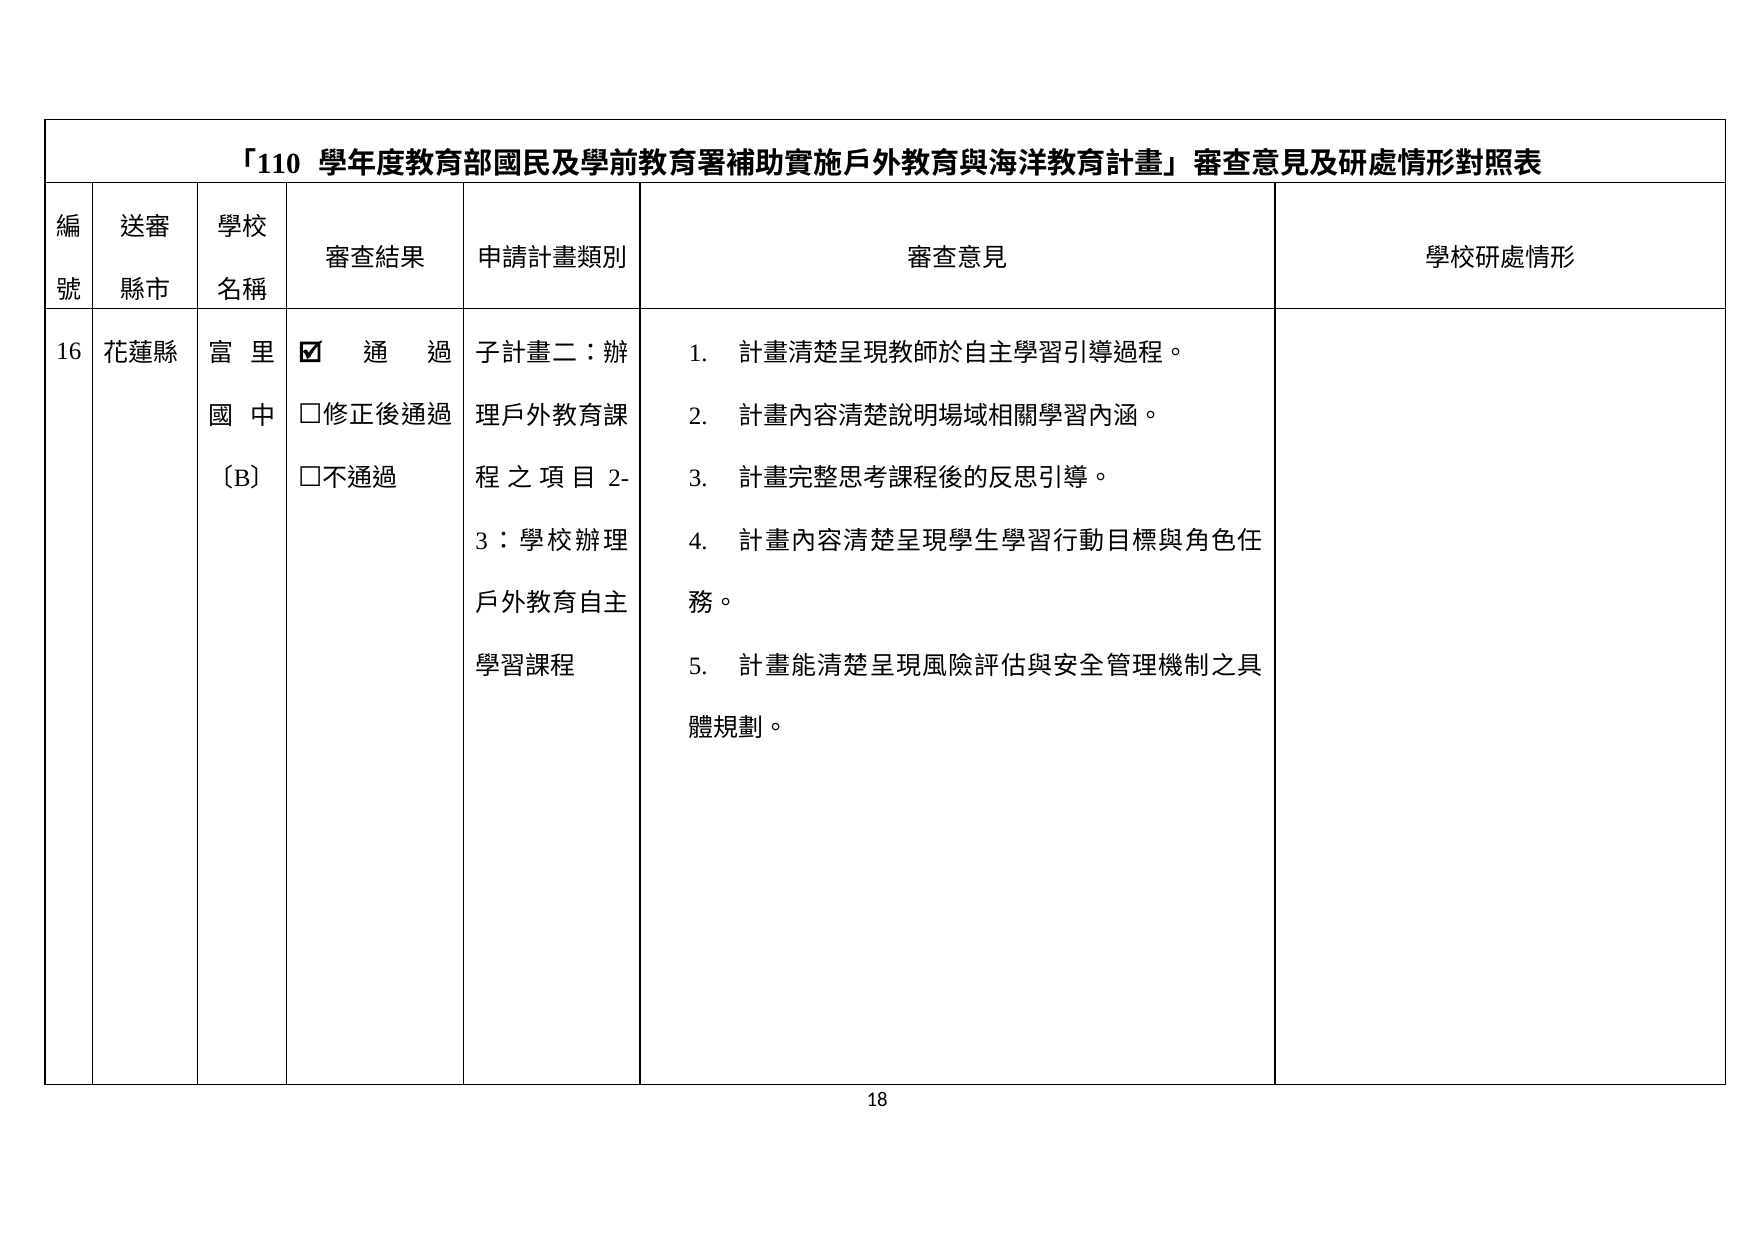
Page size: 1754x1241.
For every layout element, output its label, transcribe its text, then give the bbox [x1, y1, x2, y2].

table_cell 16 [46, 309, 92, 1084]
table_cell [1276, 309, 1725, 1084]
table_cell 通過 ☐修正後通過 ☐不通過 [287, 309, 463, 1084]
table_header 「110 學年度教育部國民及學前教育署補助實施戶外教育與海洋教育計畫」審查意見及研處情形對照表 [46, 120, 1725, 182]
table_cell 學校研處情形 [1276, 183, 1725, 308]
table_cell 花蓮縣 [93, 309, 197, 1084]
table_cell 送審 縣市 [93, 183, 197, 308]
table_cell 審查結果 [287, 183, 463, 308]
table_cell 計畫清楚呈現教師於自主學習引導過程。 計畫內容清楚說明場域相關學習內涵。 計畫完整思考課程後的反思引導。 計畫內容清楚呈現學生學習行動目標與角色任務。 計畫能清楚呈現風險評估與安全管理機制之具體規劃。 [641, 309, 1274, 1084]
table_cell 審查意見 [641, 183, 1274, 308]
table_cell 學校名稱 [198, 183, 286, 308]
table_cell 申請計畫類別 [464, 183, 639, 308]
table_cell 子計畫二：辦理戶外教育課程之項目2-3：學校辦理戶外教育自主學習課程 [464, 309, 639, 1084]
table_cell 富里國中〔B〕 [198, 309, 286, 1084]
table_cell 編 號 [46, 183, 92, 308]
